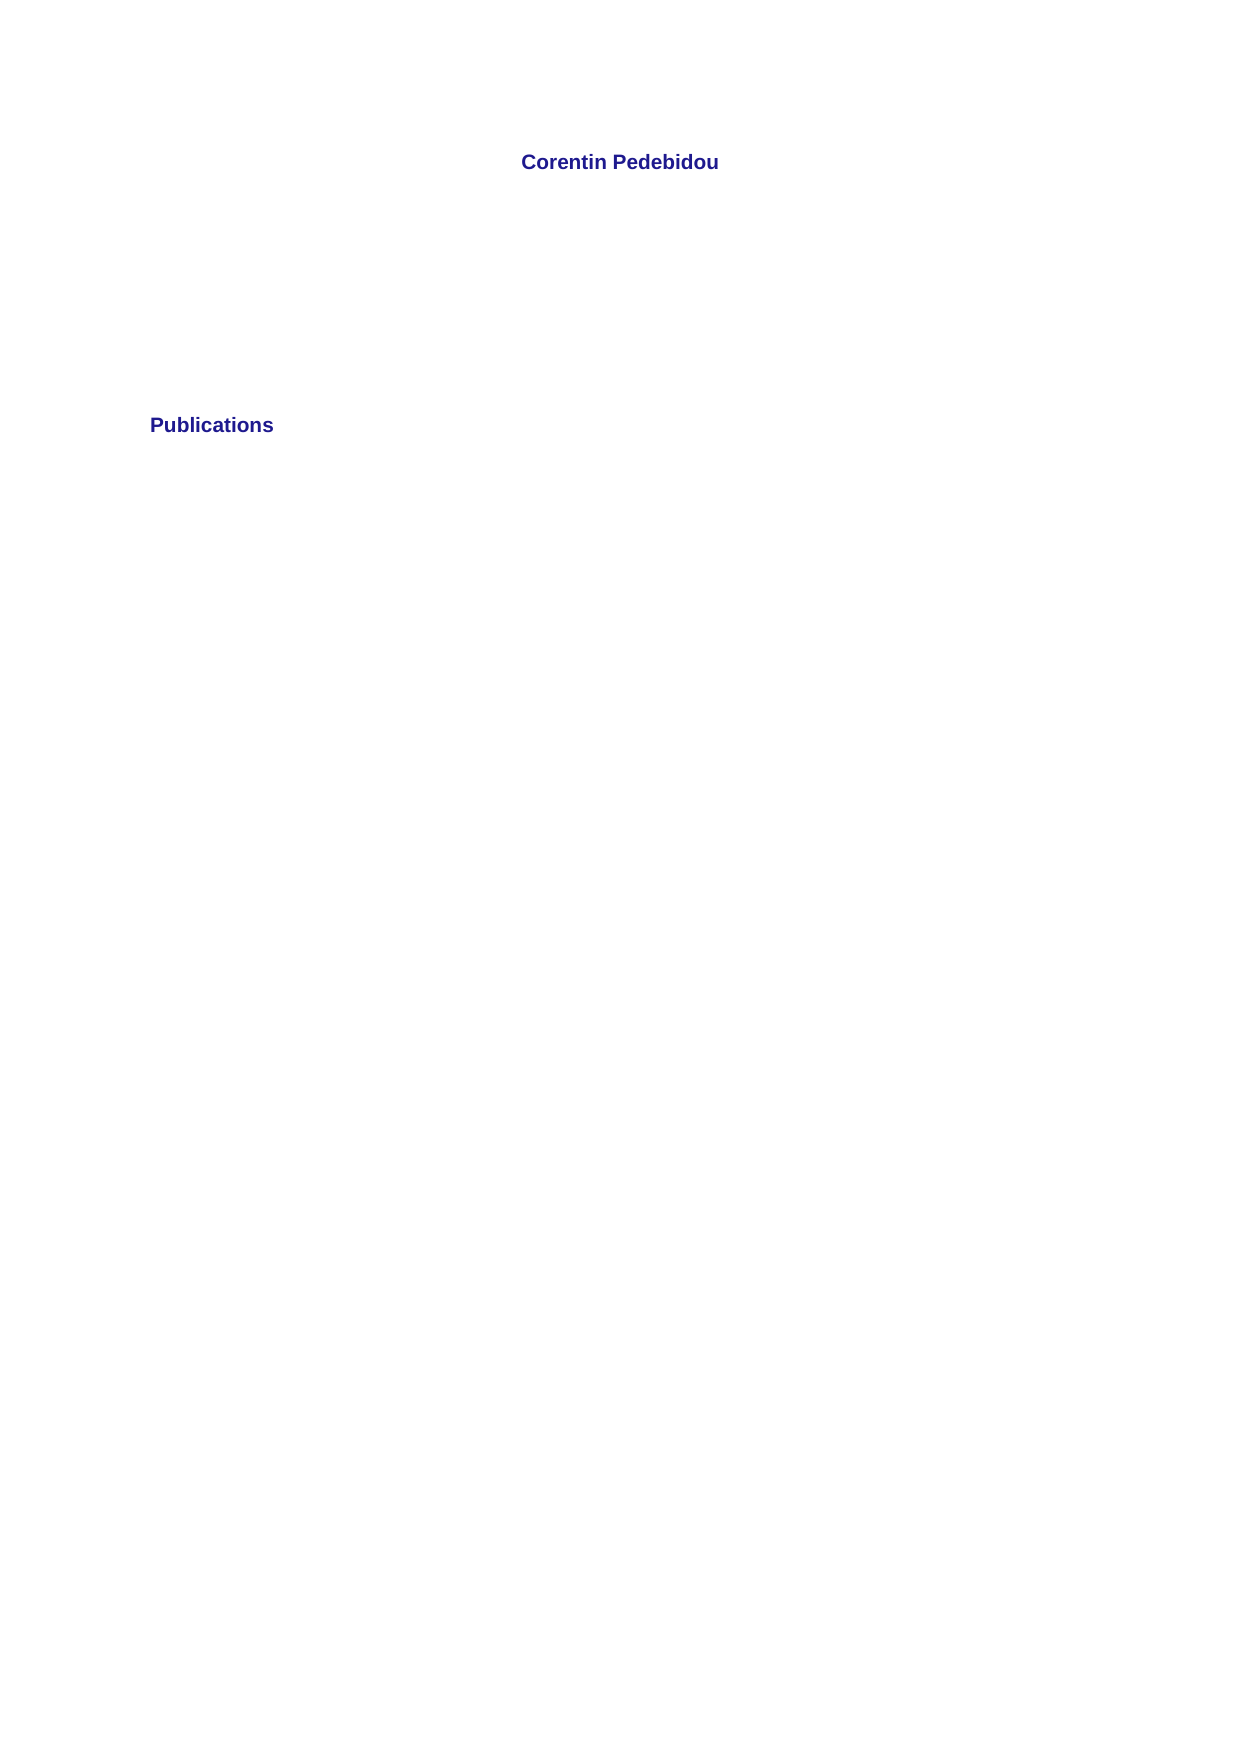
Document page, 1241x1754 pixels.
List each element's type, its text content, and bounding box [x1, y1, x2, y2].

subtitle Publications [150, 412, 1090, 436]
subtitle Corentin Pedebidou [150, 150, 1090, 174]
